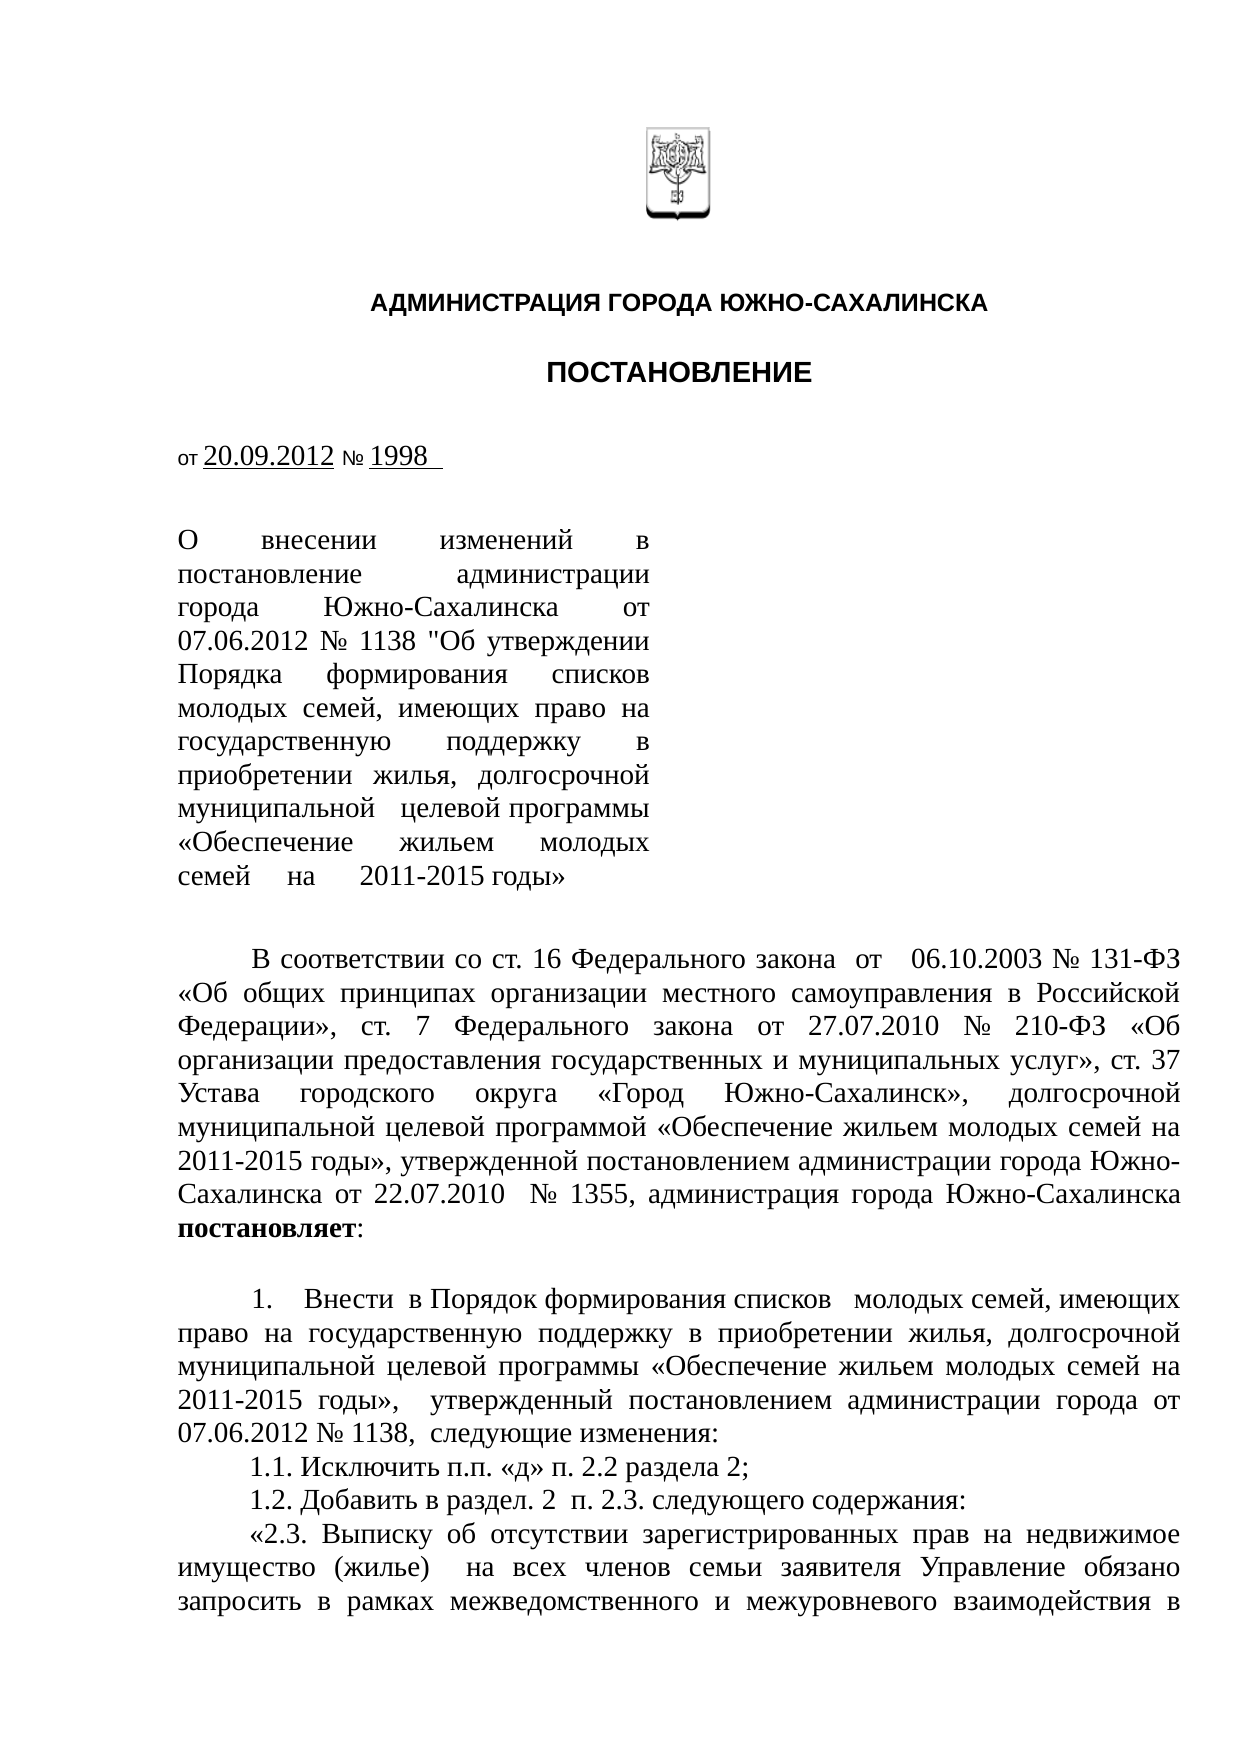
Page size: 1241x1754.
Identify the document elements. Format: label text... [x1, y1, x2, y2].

text от 20.09.2012 № 1998 [177, 438, 1181, 472]
text АДМИНИСТРАЦИЯ ГОРОДА ЮЖНО-САХАЛИНСКА [177, 288, 1181, 317]
text В соответствии со ст. 16 Федерального закона от 06.10.2003 № 131-ФЗ «Об общих принципах организации местного самоуправления в Российской Федерации», ст. 7 Федерального закона от 27.07.2010 № 210-ФЗ «Об организации предоставления государственных и муниципальных услуг», ст. 37 Устава городского округа «Город Южно-Сахалинск», долгосрочной муниципальной целевой программой «Обеспечение жильем молодых семей на 2011-2015 годы», утвержденной постановлением администрации города Южно-Сахалинска от 22.07.2010 № 1355, администрация города Южно-Сахалинска постановляет: [177, 941, 1181, 1243]
text «2.3. Выписку об отсутствии зарегистрированных прав на недвижимое имущество (жилье) на всех членов семьи заявителя Управление обязано запросить в рамках межведомственного и межуровневого взаимодействия в [177, 1516, 1181, 1617]
list Внести в Порядок формирования списков молодых семей, имеющих право на государственную поддержку в приобретении жилья, долгосрочной муниципальной целевой программы «Обеспечение жильем молодых семей на 2011-2015 годы», утвержденный постановлением администрации города от 07.06.2012 № 1138, следующие изменения: [177, 1281, 1181, 1449]
text 1.1. Исключить п.п. «д» п. 2.2 раздела 2; [177, 1449, 1181, 1482]
text 1.2. Добавить в раздел. 2 п. 2.3. следующего содержания: [177, 1482, 1181, 1516]
text О внесении изменений в постановление администрации города Южно-Сахалинска от 07.06.2012 № 1138 "Об утверждении Порядка формирования списков молодых семей, имеющих право на государственную поддержку в приобретении жилья, долгосрочной муниципальной целевой программы «Обеспечение жильем молодых семей на 2011-2015 годы» [177, 522, 650, 891]
text ПОСТАНОВЛЕНИЕ [177, 355, 1181, 388]
